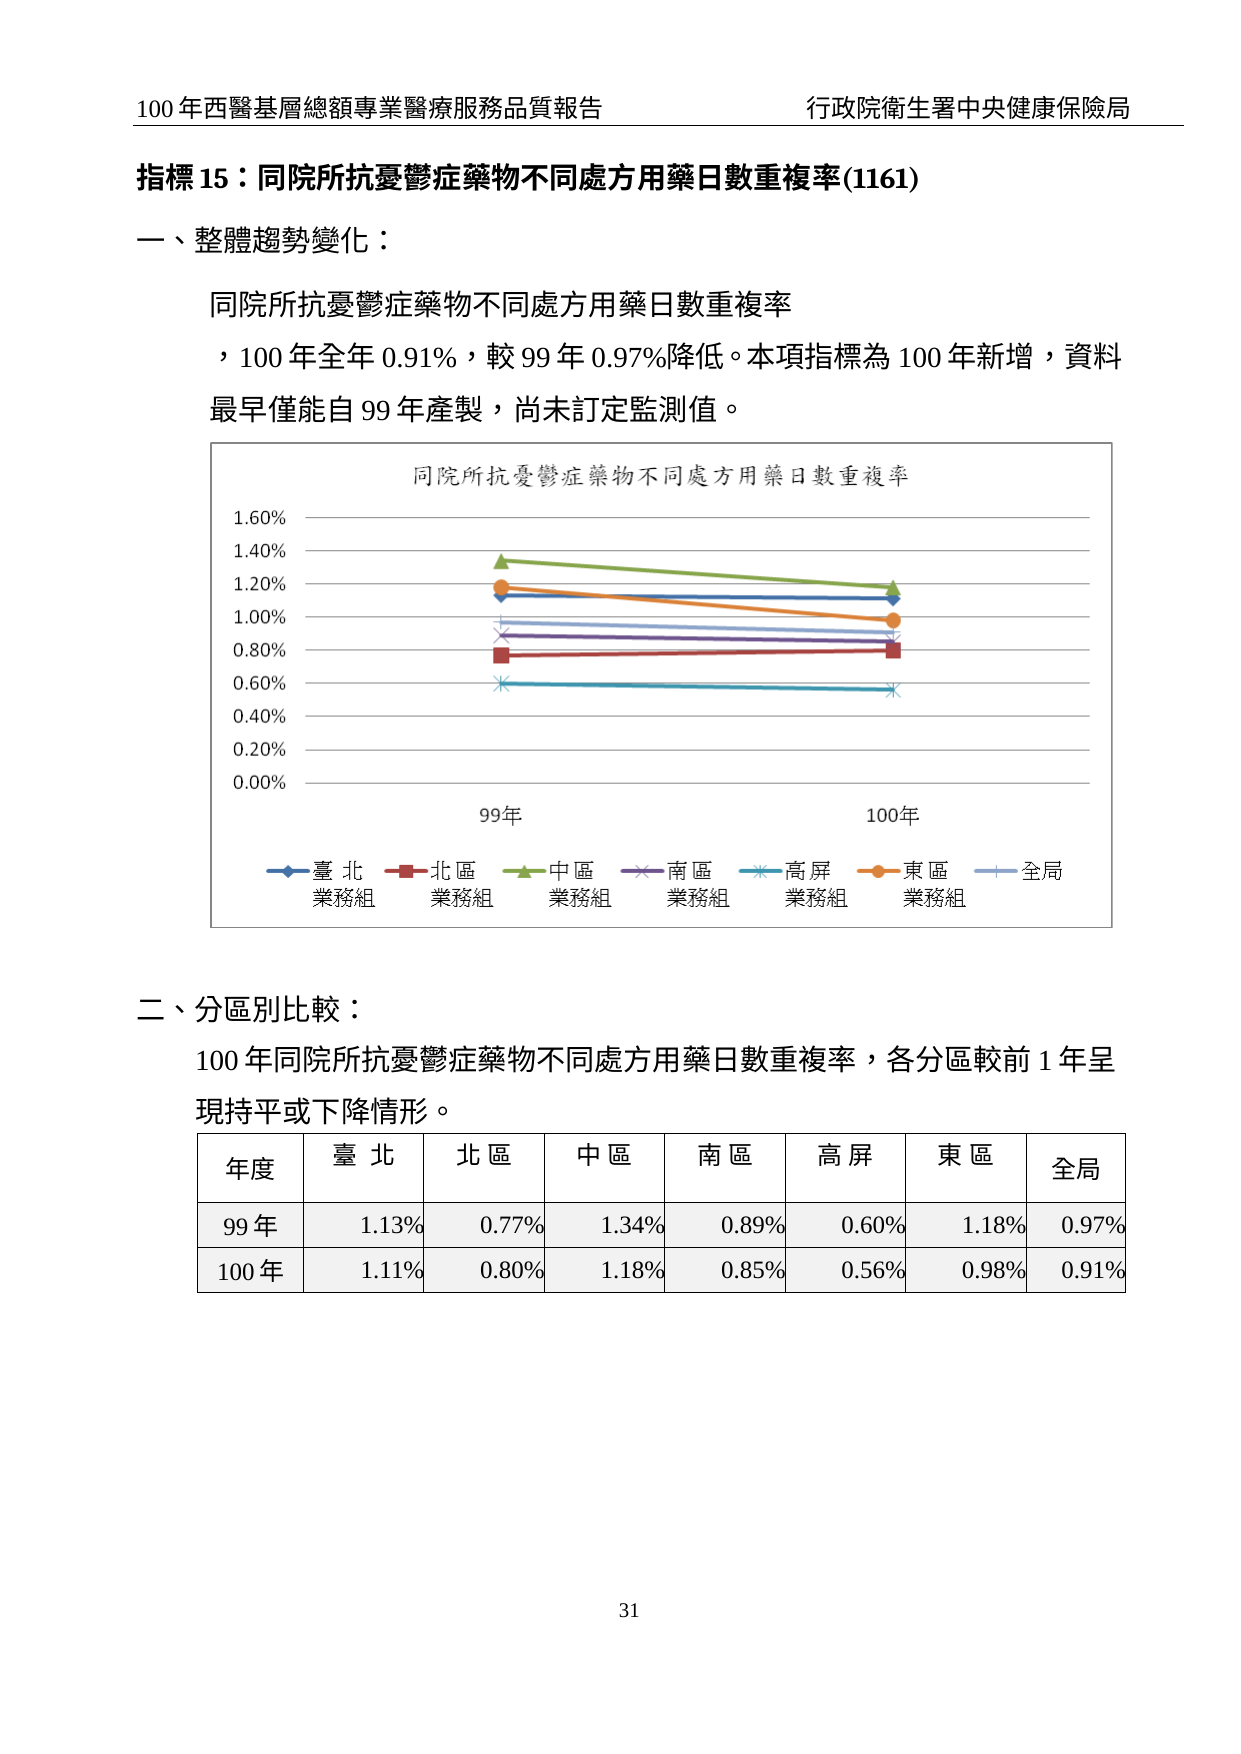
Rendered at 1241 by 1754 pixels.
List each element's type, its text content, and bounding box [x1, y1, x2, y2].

table_cell 99年 [198, 1203, 303, 1247]
table_cell 1.34% [545, 1203, 664, 1247]
table_cell 0.60% [786, 1203, 905, 1247]
text 一、整體趨勢變化： [136, 209, 1122, 262]
table_cell 0.56% [786, 1248, 905, 1292]
table_header 南 區 [665, 1134, 785, 1202]
table_cell 1.18% [545, 1248, 664, 1292]
table_header 臺 北 [304, 1134, 423, 1202]
table_header 北 區 [424, 1134, 544, 1202]
picture [209, 442, 1113, 928]
table_cell 0.89% [665, 1203, 785, 1247]
table_cell 1.18% [906, 1203, 1026, 1247]
table_cell 100年 [198, 1248, 303, 1292]
table_cell 0.80% [424, 1248, 544, 1292]
table_cell 1.13% [304, 1203, 423, 1247]
table_header 全局 [1027, 1134, 1125, 1202]
subtitle 指標15：同院所抗憂鬱症藥物不同處方用藥日數重複率(1161) [136, 155, 1122, 197]
table_cell 0.98% [906, 1248, 1026, 1292]
table_cell 0.77% [424, 1203, 544, 1247]
text 二、分區別比較： [136, 986, 1122, 1029]
text 100年同院所抗憂鬱症藥物不同處方用藥日數重複率，各分區較前1年呈現持平或下降情形。 [195, 1029, 1122, 1133]
text 同院所抗憂鬱症藥物不同處方用藥日數重複率 ，100年全年0.91%，較99年0.97%降低。本項指標為100年新增，資料最早僅能自99年產製，尚未訂定監測值。 [209, 274, 1122, 430]
table_cell 0.97% [1027, 1203, 1125, 1247]
table_cell 0.85% [665, 1248, 785, 1292]
table_header 中 區 [545, 1134, 664, 1202]
table_header 年度 [198, 1134, 303, 1202]
table_header 高 屏 [786, 1134, 905, 1202]
table_cell 0.91% [1027, 1248, 1125, 1292]
table_header 東 區 [906, 1134, 1026, 1202]
table_cell 1.11% [304, 1248, 423, 1292]
